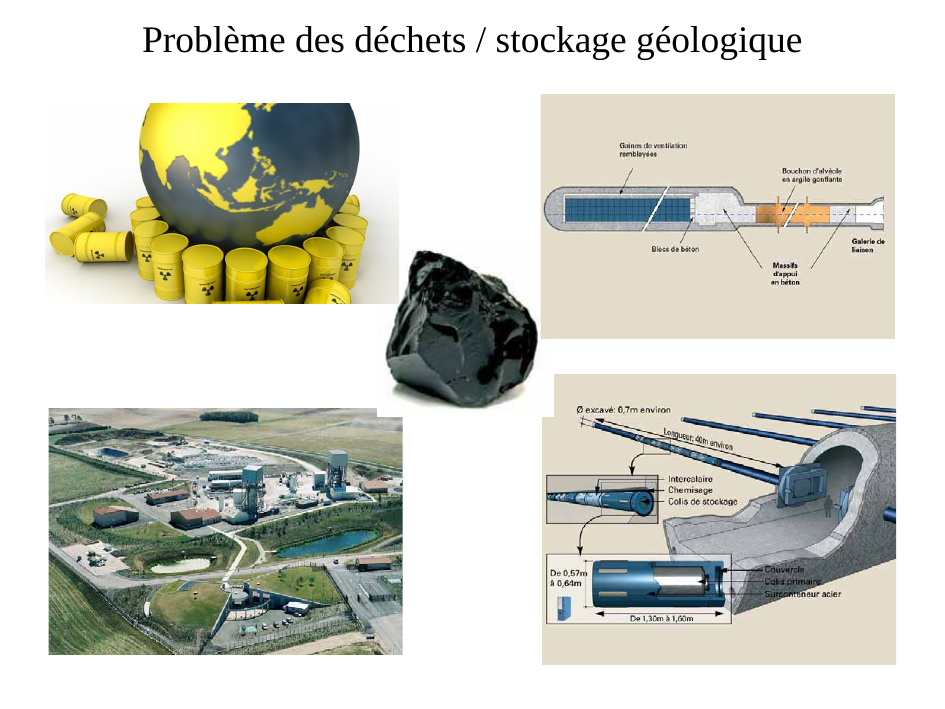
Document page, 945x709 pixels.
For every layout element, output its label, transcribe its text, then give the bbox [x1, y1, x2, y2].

text Problème des déchets / stockage géologique [0, 18, 945, 61]
picture [45, 94, 897, 665]
